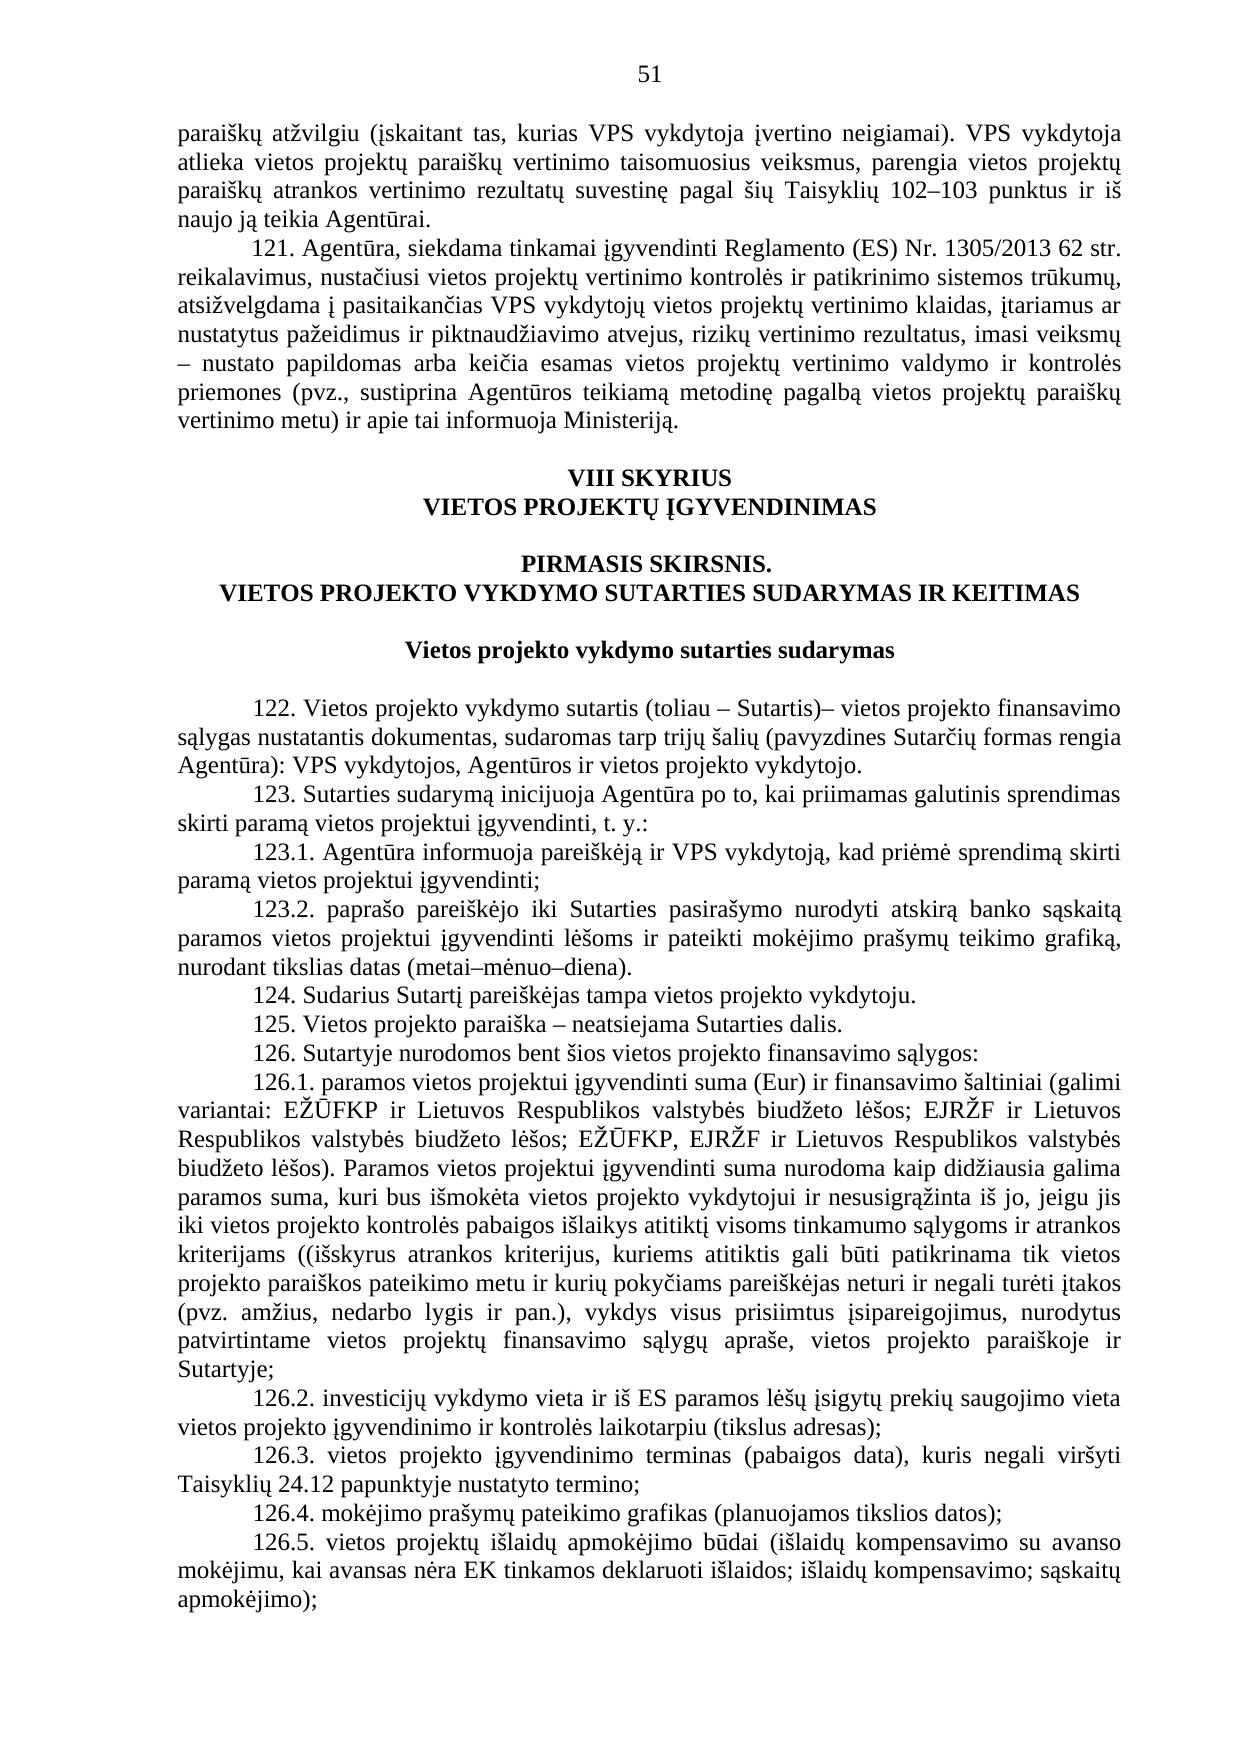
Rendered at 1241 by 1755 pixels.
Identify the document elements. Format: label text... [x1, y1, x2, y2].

text paraiškų atžvilgiu (įskaitant tas, kurias VPS vykdytoja įvertino neigiamai). VPS vykdytoja atlieka vietos projektų paraiškų vertinimo taisomuosius veiksmus, parengia vietos projektų paraiškų atrankos vertinimo rezultatų suvestinę pagal šių Taisyklių 102–103 punktus ir iš naujo ją teikia Agentūrai. [177, 118, 1122, 233]
text PIRMASIS SKIRSNIS. [177, 549, 1122, 578]
text 126.3. vietos projekto įgyvendinimo terminas (pabaigos data), kuris negali viršyti Taisyklių 24.12 papunktyje nustatyto termino; [177, 1441, 1122, 1498]
text 125. Vietos projekto paraiška – neatsiejama Sutarties dalis. [177, 1009, 1122, 1038]
text VIII SKYRIUS [177, 463, 1122, 492]
text 124. Sudarius Sutartį pareiškėjas tampa vietos projekto vykdytoju. [177, 981, 1122, 1009]
text Vietos projekto vykdymo sutarties sudarymas [177, 636, 1122, 664]
text 123.2. paprašo pareiškėjo iki Sutarties pasirašymo nurodyti atskirą banko sąskaitą paramos vietos projektui įgyvendinti lėšoms ir pateikti mokėjimo prašymų teikimo grafiką, nurodant tikslias datas (metai–mėnuo–diena). [177, 894, 1122, 981]
text 126.4. mokėjimo prašymų pateikimo grafikas (planuojamos tikslios datos); [177, 1498, 1122, 1527]
text 126. Sutartyje nurodomos bent šios vietos projekto finansavimo sąlygos: [177, 1038, 1122, 1067]
text 121. Agentūra, siekdama tinkamai įgyvendinti Reglamento (ES) Nr. 1305/2013 62 str. reikalavimus, nustačiusi vietos projektų vertinimo kontrolės ir patikrinimo sistemos trūkumų, atsižvelgdama į pasitaikančias VPS vykdytojų vietos projektų vertinimo klaidas, įtariamus ar nustatytus pažeidimus ir piktnaudžiavimo atvejus, rizikų vertinimo rezultatus, imasi veiksmų – nustato papildomas arba keičia esamas vietos projektų vertinimo valdymo ir kontrolės priemones (pvz., sustiprina Agentūros teikiamą metodinę pagalbą vietos projektų paraiškų vertinimo metu) ir apie tai informuoja Ministeriją. [177, 233, 1122, 434]
text 123.1. Agentūra informuoja pareiškėją ir VPS vykdytoją, kad priėmė sprendimą skirti paramą vietos projektui įgyvendinti; [177, 837, 1122, 894]
text VIETOS PROJEKTŲ ĮGYVENDINIMAS [177, 492, 1122, 521]
text 126.1. paramos vietos projektui įgyvendinti suma (Eur) ir finansavimo šaltiniai (galimi variantai: EŽŪFKP ir Lietuvos Respublikos valstybės biudžeto lėšos; EJRŽF ir Lietuvos Respublikos valstybės biudžeto lėšos; EŽŪFKP, EJRŽF ir Lietuvos Respublikos valstybės biudžeto lėšos). Paramos vietos projektui įgyvendinti suma nurodoma kaip didžiausia galima paramos suma, kuri bus išmokėta vietos projekto vykdytojui ir nesusigrąžinta iš jo, jeigu jis iki vietos projekto kontrolės pabaigos išlaikys atitiktį visoms tinkamumo sąlygoms ir atrankos kriterijams ((išskyrus atrankos kriterijus, kuriems atitiktis gali būti patikrinama tik vietos projekto paraiškos pateikimo metu ir kurių pokyčiams pareiškėjas neturi ir negali turėti įtakos (pvz. amžius, nedarbo lygis ir pan.), vykdys visus prisiimtus įsipareigojimus, nurodytus patvirtintame vietos projektų finansavimo sąlygų apraše, vietos projekto paraiškoje ir Sutartyje; [177, 1067, 1122, 1383]
text 126.5. vietos projektų išlaidų apmokėjimo būdai (išlaidų kompensavimo su avanso mokėjimu, kai avansas nėra EK tinkamos deklaruoti išlaidos; išlaidų kompensavimo; sąskaitų apmokėjimo); [177, 1527, 1122, 1613]
text 122. Vietos projekto vykdymo sutartis (toliau – Sutartis)– vietos projekto finansavimo sąlygas nustatantis dokumentas, sudaromas tarp trijų šalių (pavyzdines Sutarčių formas rengia Agentūra): VPS vykdytojos, Agentūros ir vietos projekto vykdytojo. [177, 693, 1122, 779]
text VIETOS PROJEKTO VYKDYMO SUTARTIES SUDARYMAS IR KEITIMAS [177, 578, 1122, 607]
text 126.2. investicijų vykdymo vieta ir iš ES paramos lėšų įsigytų prekių saugojimo vieta vietos projekto įgyvendinimo ir kontrolės laikotarpiu (tikslus adresas); [177, 1383, 1122, 1441]
text 123. Sutarties sudarymą inicijuoja Agentūra po to, kai priimamas galutinis sprendimas skirti paramą vietos projektui įgyvendinti, t. y.: [177, 779, 1122, 837]
